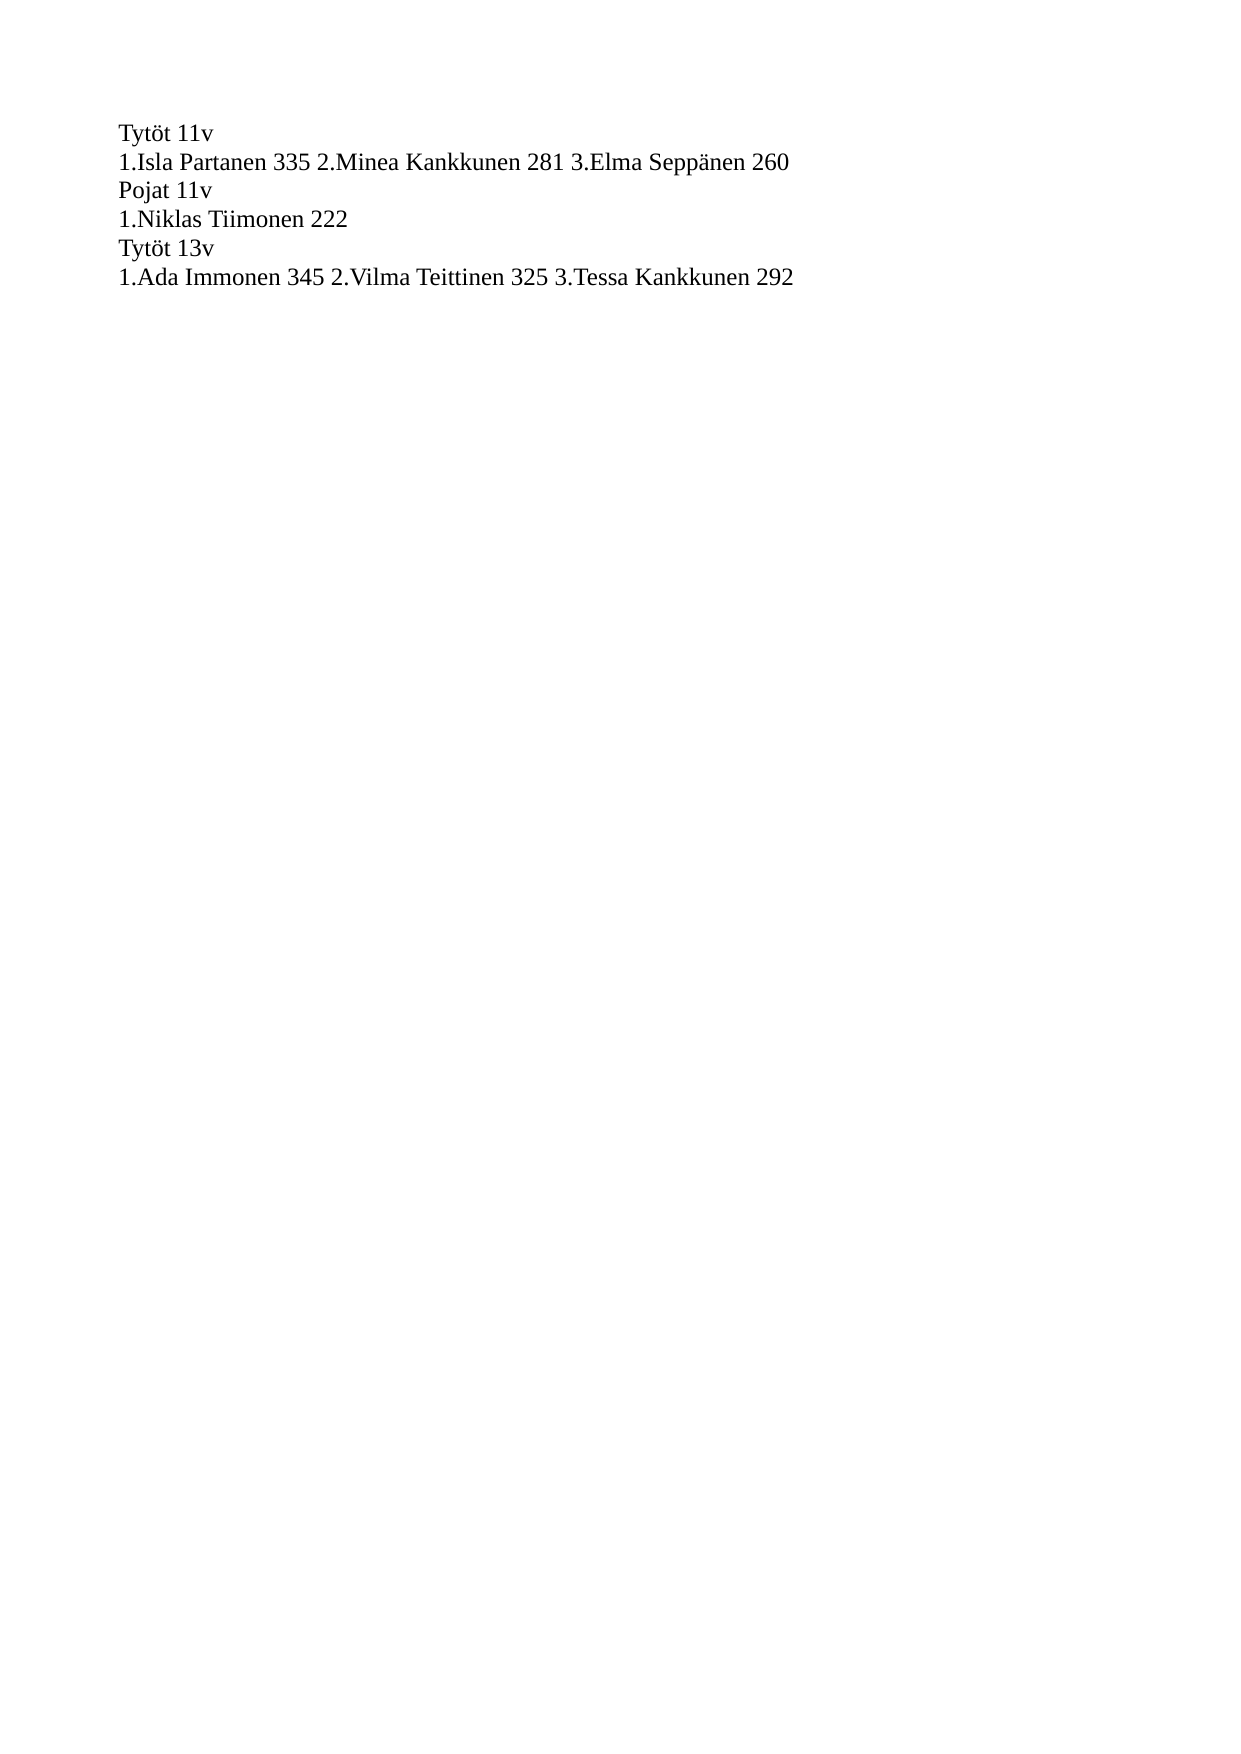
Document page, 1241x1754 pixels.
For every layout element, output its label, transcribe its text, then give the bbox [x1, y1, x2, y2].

text 1.Ada Immonen 345 2.Vilma Teittinen 325 3.Tessa Kankkunen 292 [118, 262, 1122, 291]
text 1.Niklas Tiimonen 222 [118, 204, 1122, 233]
text Tytöt 13v [118, 233, 1122, 262]
text 1.Isla Partanen 335 2.Minea Kankkunen 281 3.Elma Seppänen 260 [118, 147, 1122, 176]
text Tytöt 11v [118, 118, 1122, 147]
text Pojat 11v [118, 176, 1122, 204]
